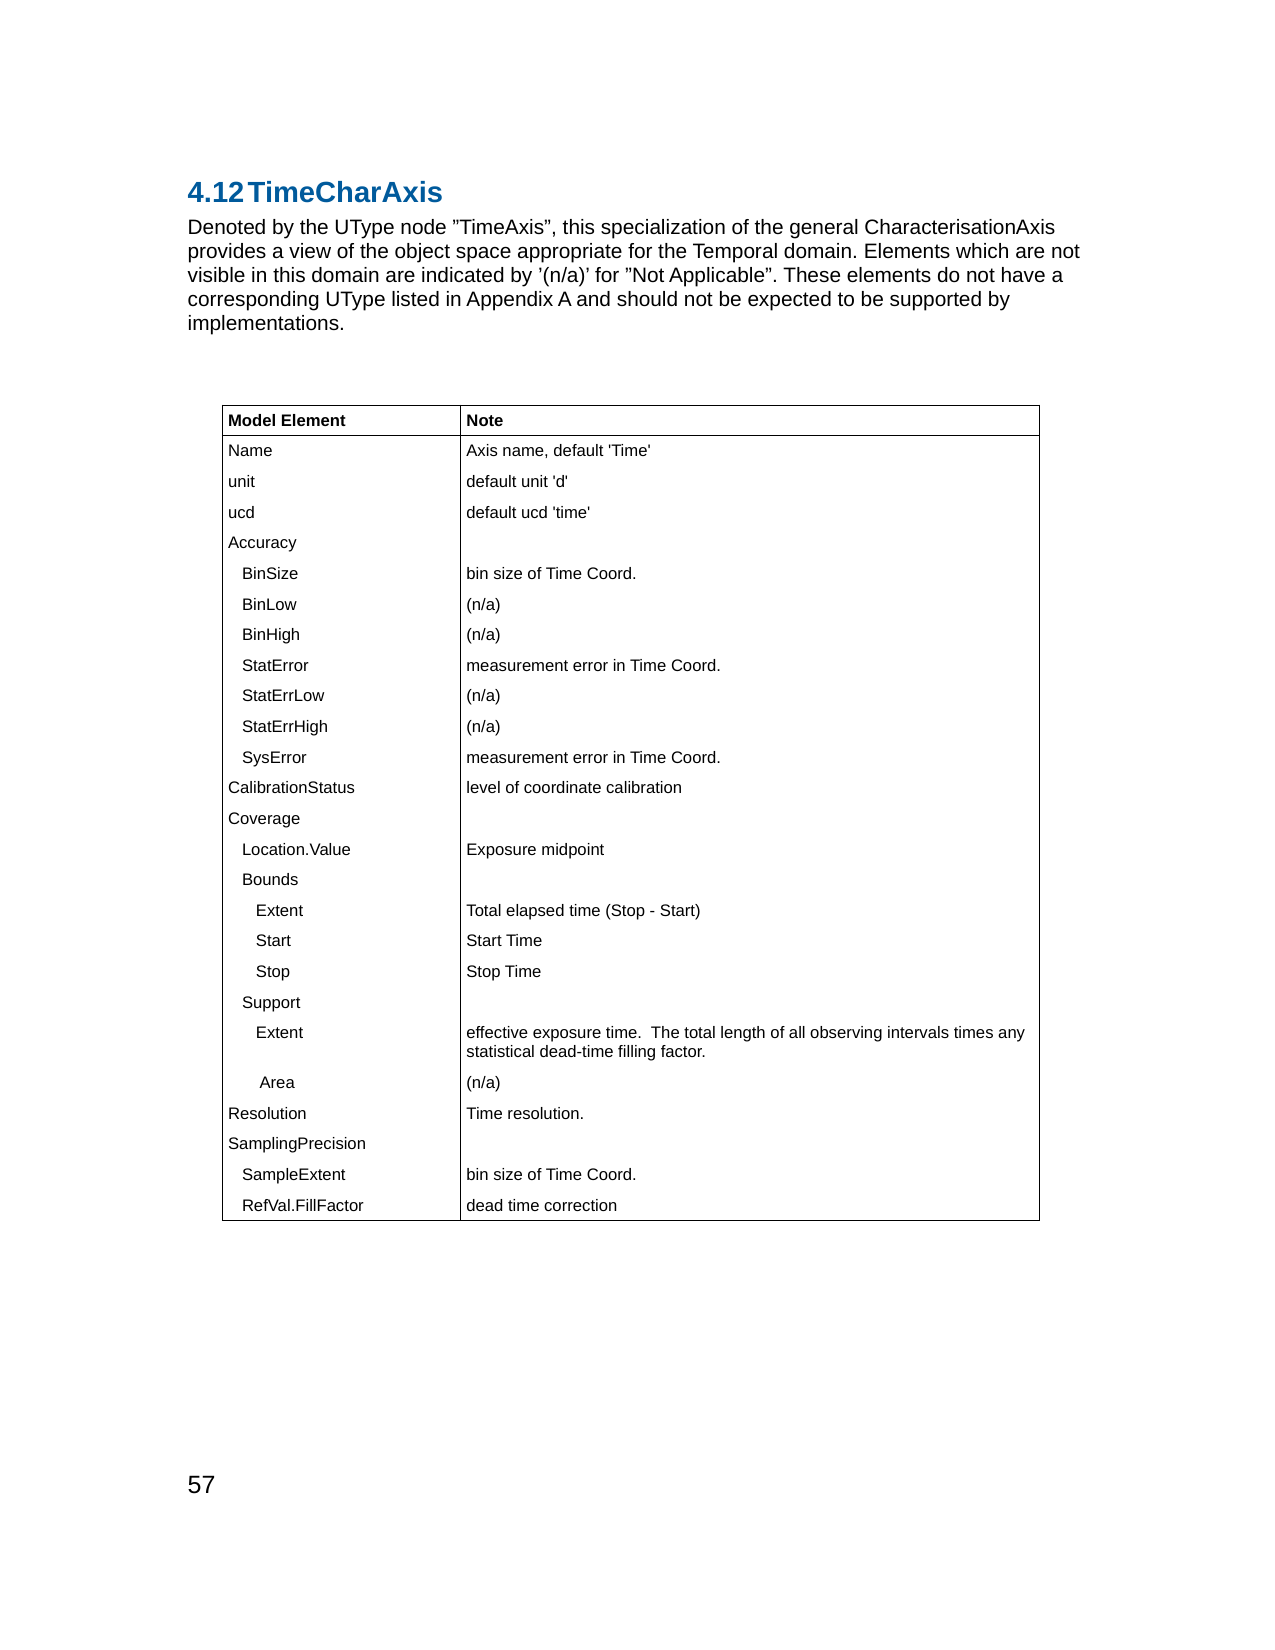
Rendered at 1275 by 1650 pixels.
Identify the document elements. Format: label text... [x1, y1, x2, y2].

table_cell Start [223, 925, 460, 956]
table_cell (n/a) [461, 680, 1039, 711]
table_cell dead time correction [461, 1190, 1039, 1220]
table_cell (n/a) [461, 619, 1039, 650]
table_cell BinHigh [223, 619, 460, 650]
table_cell [461, 527, 1039, 558]
table_cell [461, 803, 1039, 833]
table_cell [461, 1128, 1039, 1159]
table_cell Time resolution. [461, 1098, 1039, 1128]
table_cell SamplingPrecision [223, 1128, 460, 1159]
table_cell Extent [223, 895, 460, 925]
table_cell Stop Time [461, 956, 1039, 987]
table_cell Resolution [223, 1098, 460, 1128]
table_cell [461, 987, 1039, 1017]
table_cell (n/a) [461, 711, 1039, 742]
table_cell bin size of Time Coord. [461, 1159, 1039, 1189]
table_cell measurement error in Time Coord. [461, 650, 1039, 680]
table_cell SampleExtent [223, 1159, 460, 1189]
table_cell Total elapsed time (Stop - Start) [461, 895, 1039, 925]
table_cell BinLow [223, 589, 460, 619]
table_cell measurement error in Time Coord. [461, 742, 1039, 772]
table_cell Stop [223, 956, 460, 987]
table_cell Support [223, 987, 460, 1017]
table_cell Start Time [461, 925, 1039, 956]
table_cell Bounds [223, 864, 460, 895]
table_cell CalibrationStatus [223, 772, 460, 803]
table_cell default ucd 'time' [461, 497, 1039, 527]
table_cell BinSize [223, 558, 460, 588]
table_cell unit [223, 466, 460, 497]
table_cell level of coordinate calibration [461, 772, 1039, 803]
table_cell Extent [223, 1017, 460, 1067]
table_cell effective exposure time. The total length of all observing intervals times any statistical dead-time filling factor. [461, 1017, 1039, 1067]
table_cell Axis name, default 'Time' [461, 436, 1039, 466]
table_cell StatError [223, 650, 460, 680]
table_cell Area [223, 1067, 460, 1098]
table_cell (n/a) [461, 589, 1039, 619]
table_cell Name [223, 436, 460, 466]
table_cell SysError [223, 742, 460, 772]
table_cell StatErrHigh [223, 711, 460, 742]
subtitle TimeCharAxis [187, 175, 1087, 208]
table_cell (n/a) [461, 1067, 1039, 1098]
table_cell Coverage [223, 803, 460, 833]
table_cell [461, 864, 1039, 895]
table_cell Accuracy [223, 527, 460, 558]
table_header Note [461, 406, 1039, 435]
table_cell Location.Value [223, 834, 460, 864]
table_cell default unit 'd' [461, 466, 1039, 497]
table_header Model Element [223, 406, 460, 435]
table_cell RefVal.FillFactor [223, 1190, 460, 1220]
table_cell ucd [223, 497, 460, 527]
table_cell Exposure midpoint [461, 834, 1039, 864]
table_cell bin size of Time Coord. [461, 558, 1039, 588]
table_cell StatErrLow [223, 680, 460, 711]
text Denoted by the UType node ”TimeAxis”, this specialization of the general CharacterisationAxis provides a view of the object space appropriate for the Temporal domain. Elements which are not visible in this domain are indicated by ’(n/a)’ for ”Not Applicable”. These elements do not have a corresponding UType listed in Appendix A and should not be expected to be supported by implementations. [187, 215, 1087, 334]
